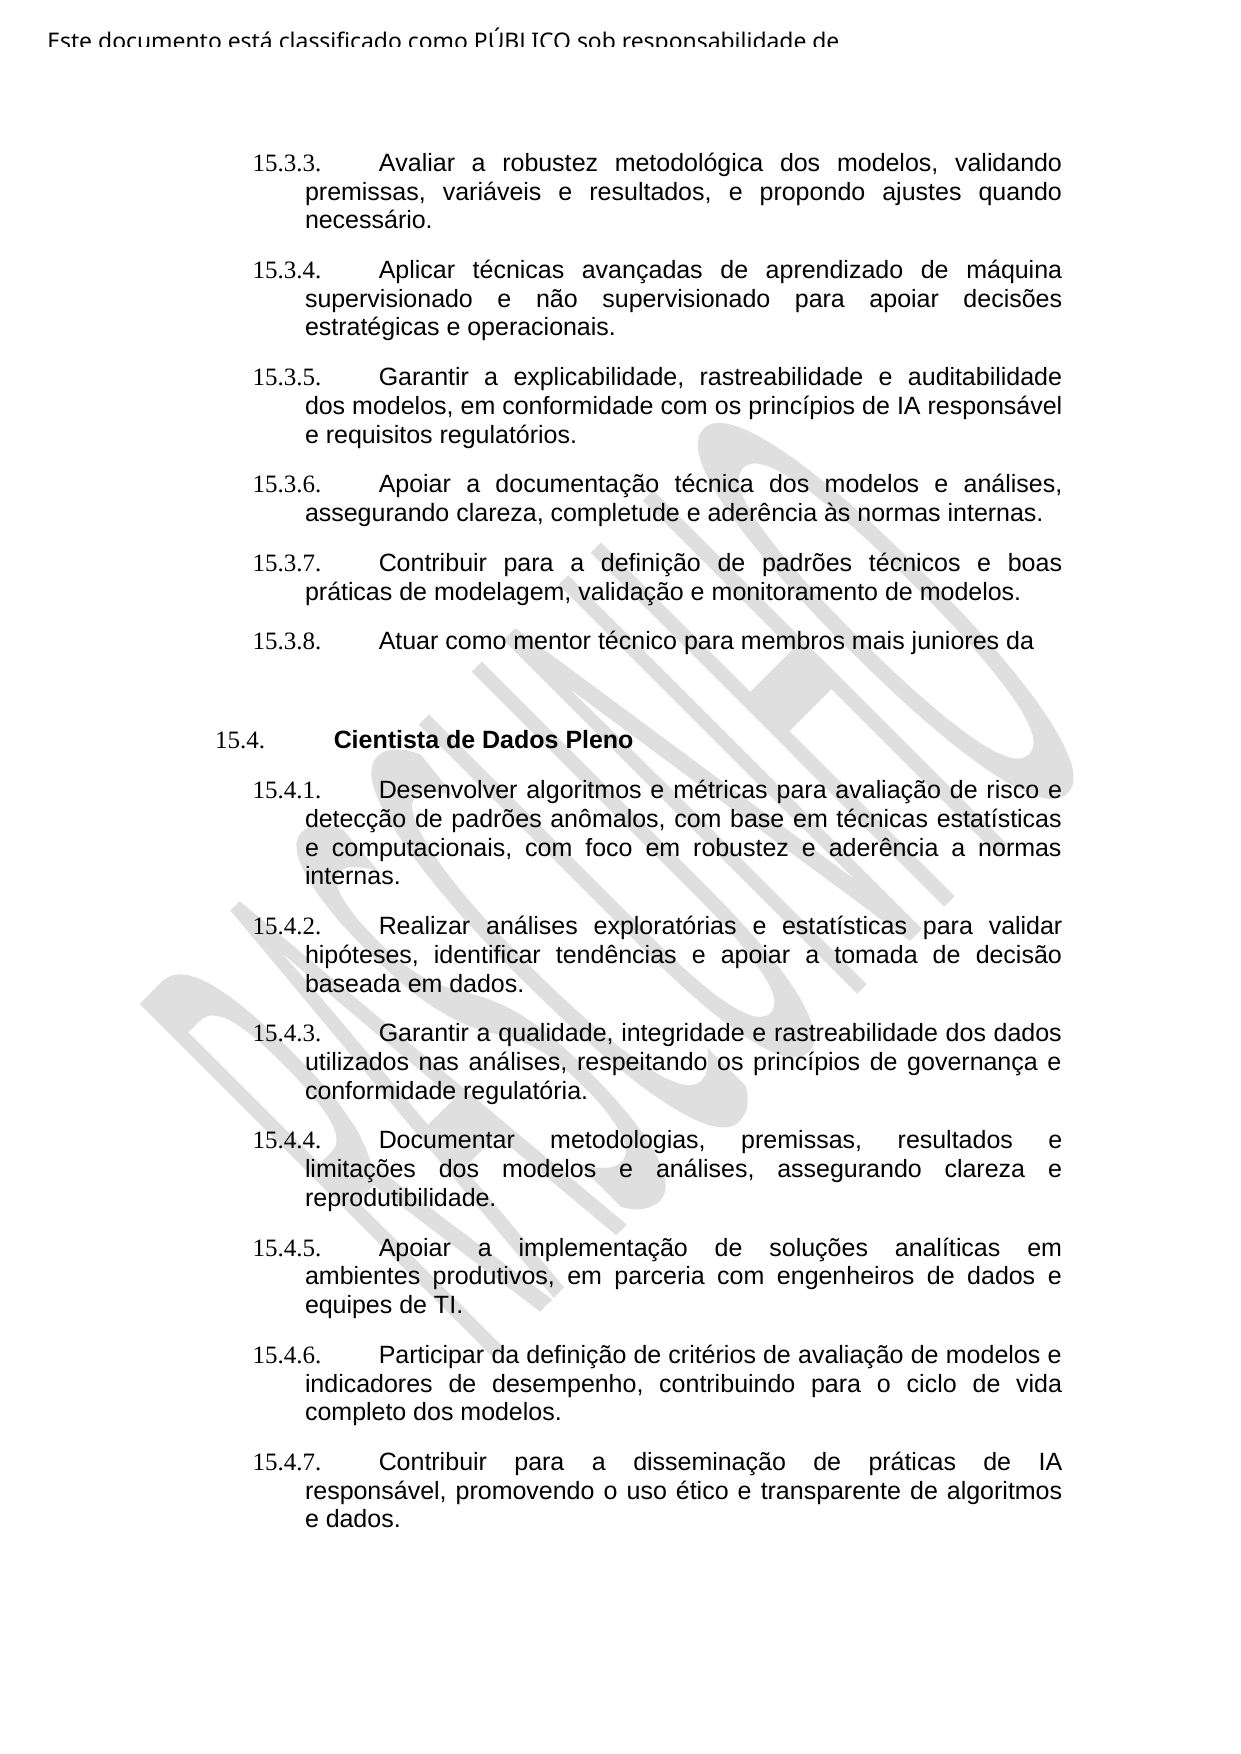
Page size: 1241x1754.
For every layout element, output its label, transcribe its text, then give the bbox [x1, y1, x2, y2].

list Documentar metodologias, premissas, resultados e limitações dos modelos e análises, assegurando clareza e reprodutibilidade. [469, 1137, 587, 1212]
list Atuar como mentor técnico para membros mais juniores da [790, 626, 853, 655]
list Garantir a qualidade, integridade e rastreabilidade dos dados utilizados nas análises, respeitando os princípios de governança e conformidade regulatória. [381, 1018, 599, 1104]
list Desenvolver algoritmos e métricas para avaliação de risco e detecção de padrões anômalos, com base em técnicas estatísticas e computacionais, com foco em robustez e aderência a normas internas. [835, 775, 1063, 890]
list Contribuir para a definição de padrões técnicos e boas práticas de modelagem, validação e monitoramento de modelos. [899, 548, 1063, 605]
list Avaliar a robustez metodológica dos modelos, validando premissas, variáveis e resultados, e propondo ajustes quando necessário. [252, 148, 1063, 234]
list Apoiar a documentação técnica dos modelos e análises, assegurando clareza, completude e aderência às normas internas. [739, 469, 851, 527]
list Realizar análises exploratórias e estatísticas para validar hipóteses, identificar tendências e apoiar a tomada de decisão baseada em dados. [480, 911, 692, 997]
list Cientista de Dados Pleno [720, 725, 790, 754]
list Atuar como mentor técnico para membros mais juniores da [621, 626, 691, 655]
list Desenvolver algoritmos e métricas para avaliação de risco e detecção de padrões anômalos, com base em técnicas estatísticas e computacionais, com foco em robustez e aderência a normas internas. [252, 775, 438, 890]
list Contribuir para a definição de padrões técnicos e boas práticas de modelagem, validação e monitoramento de modelos. [252, 548, 641, 605]
list Contribuir para a definição de padrões técnicos e boas práticas de modelagem, validação e monitoramento de modelos. [778, 548, 932, 605]
list Participar da definição de critérios de avaliação de modelos e indicadores de desempenho, contribuindo para o ciclo de vida completo dos modelos. [252, 1340, 1063, 1426]
list Contribuir para a definição de padrões técnicos e boas práticas de modelagem, validação e monitoramento de modelos. [608, 548, 746, 605]
list Cientista de Dados Pleno [648, 725, 726, 754]
list Garantir a qualidade, integridade e rastreabilidade dos dados utilizados nas análises, respeitando os princípios de governança e conformidade regulatória. [258, 1018, 391, 1104]
list Garantir a qualidade, integridade e rastreabilidade dos dados utilizados nas análises, respeitando os princípios de governança e conformidade regulatória. [528, 1018, 665, 1104]
list Cientista de Dados Pleno [608, 725, 656, 754]
list Realizar análises exploratórias e estatísticas para validar hipóteses, identificar tendências e apoiar a tomada de decisão baseada em dados. [252, 938, 301, 997]
list Apoiar a implementação de soluções analíticas em ambientes produtivos, em parceria com engenheiros de dados e equipes de TI. [390, 1232, 1063, 1319]
list Apoiar a documentação técnica dos modelos e análises, assegurando clareza, completude e aderência às normas internas. [809, 469, 1063, 527]
list Apoiar a implementação de soluções analíticas em ambientes produtivos, em parceria com engenheiros de dados e equipes de TI. [464, 1232, 530, 1276]
list Cientista de Dados Pleno [957, 725, 1033, 754]
list Atuar como mentor técnico para membros mais juniores da [252, 626, 627, 655]
list Desenvolver algoritmos e métricas para avaliação de risco e detecção de padrões anômalos, com base em técnicas estatísticas e computacionais, com foco em robustez e aderência a normas internas. [413, 775, 583, 890]
list Contribuir para a definição de padrões técnicos e boas práticas de modelagem, validação e monitoramento de modelos. [712, 548, 804, 605]
list Cientista de Dados Pleno [441, 725, 552, 754]
list Atuar como mentor técnico para membros mais juniores da [686, 626, 791, 655]
list Desenvolver algoritmos e métricas para avaliação de risco e detecção de padrões anômalos, com base em técnicas estatísticas e computacionais, com foco em robustez e aderência a normas internas. [491, 775, 688, 890]
list Garantir a qualidade, integridade e rastreabilidade dos dados utilizados nas análises, respeitando os princípios de governança e conformidade regulatória. [587, 1018, 1063, 1104]
list Garantir a qualidade, integridade e rastreabilidade dos dados utilizados nas análises, respeitando os princípios de governança e conformidade regulatória. [339, 1018, 452, 1104]
list Documentar metodologias, premissas, resultados e limitações dos modelos e análises, assegurando clareza e reprodutibilidade. [252, 1125, 346, 1212]
list Realizar análises exploratórias e estatísticas para validar hipóteses, identificar tendências e apoiar a tomada de decisão baseada em dados. [253, 911, 417, 997]
list Atuar como mentor técnico para membros mais juniores da [976, 626, 1063, 655]
list Desenvolver algoritmos e métricas para avaliação de risco e detecção de padrões anômalos, com base em técnicas estatísticas e computacionais, com foco em robustez e aderência a normas internas. [659, 775, 839, 890]
list Aplicar técnicas avançadas de aprendizado de máquina supervisionado e não supervisionado para apoiar decisões estratégicas e operacionais. [252, 255, 1063, 341]
list Realizar análises exploratórias e estatísticas para validar hipóteses, identificar tendências e apoiar a tomada de decisão baseada em dados. [353, 911, 538, 997]
list Contribuir para a disseminação de práticas de IA responsável, promovendo o uso ético e transparente de algoritmos e dados. [252, 1447, 1063, 1533]
list Garantir a explicabilidade, rastreabilidade e auditabilidade dos modelos, em conformidade com os princípios de IA responsável e requisitos regulatórios. [252, 362, 1063, 448]
list Apoiar a implementação de soluções analíticas em ambientes produtivos, em parceria com engenheiros de dados e equipes de TI. [252, 1232, 453, 1319]
list Cientista de Dados Pleno [889, 725, 964, 754]
list Realizar análises exploratórias e estatísticas para validar hipóteses, identificar tendências e apoiar a tomada de decisão baseada em dados. [732, 911, 1063, 997]
list Documentar metodologias, premissas, resultados e limitações dos modelos e análises, assegurando clareza e reprodutibilidade. [509, 1125, 1063, 1212]
list Desenvolver algoritmos e métricas para avaliação de risco e detecção de padrões anômalos, com base em técnicas estatísticas e computacionais, com foco em robustez e aderência a normas internas. [770, 775, 926, 890]
list Realizar análises exploratórias e estatísticas para validar hipóteses, identificar tendências e apoiar a tomada de decisão baseada em dados. [627, 911, 773, 997]
list Cientista de Dados Pleno [215, 725, 447, 754]
list Desenvolver algoritmos e métricas para avaliação de risco e detecção de padrões anômalos, com base em técnicas estatísticas e computacionais, com foco em robustez e aderência a normas internas. [597, 775, 752, 890]
list Cientista de Dados Pleno [791, 725, 895, 754]
list Desenvolver algoritmos e métricas para avaliação de risco e detecção de padrões anômalos, com base em técnicas estatísticas e computacionais, com foco em robustez e aderência a normas internas. [715, 775, 847, 873]
list Cientista de Dados Pleno [547, 725, 616, 754]
list Garantir a qualidade, integridade e rastreabilidade dos dados utilizados nas análises, respeitando os princípios de governança e conformidade regulatória. [252, 1037, 318, 1104]
list Apoiar a documentação técnica dos modelos e análises, assegurando clareza, completude e aderência às normas internas. [252, 469, 738, 527]
list Documentar metodologias, premissas, resultados e limitações dos modelos e análises, assegurando clareza e reprodutibilidade. [355, 1125, 481, 1212]
list Atuar como mentor técnico para membros mais juniores da [849, 626, 978, 655]
